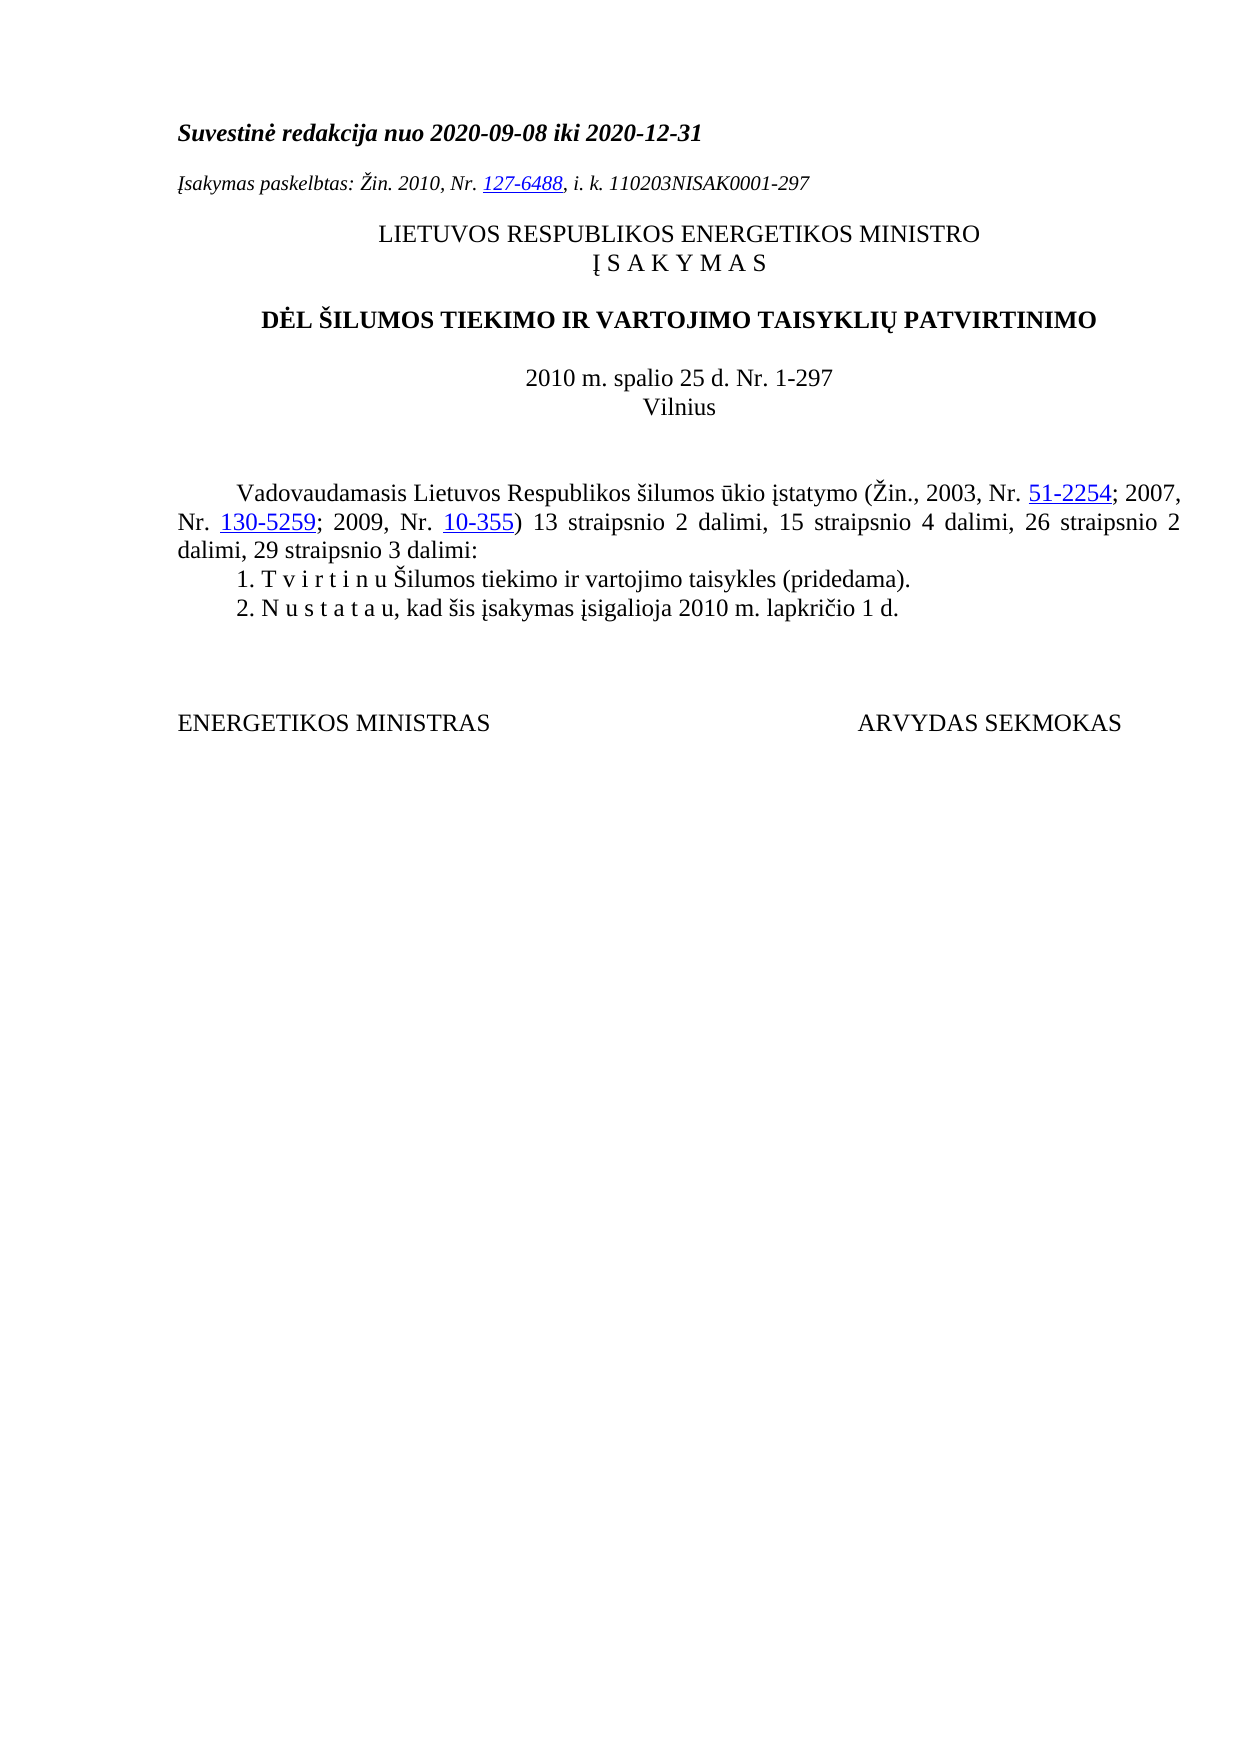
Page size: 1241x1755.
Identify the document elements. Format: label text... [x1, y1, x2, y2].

text DĖL ŠILUMOS TIEKIMO IR VARTOJIMO TAISYKLIŲ PATVIRTINIMO [177, 305, 1181, 334]
text Į S A K Y M A S [177, 248, 1181, 277]
text Energetikos ministras Arvydas Sekmokas [177, 708, 1181, 737]
text Vilnius [177, 392, 1181, 420]
text Suvestinė redakcija nuo 2020-09-08 iki 2020-12-31 [177, 118, 1181, 147]
text Įsakymas paskelbtas: Žin. 2010, Nr. 127-6488, i. k. 110203NISAK0001-297 [177, 171, 1181, 195]
text Vadovaudamasis Lietuvos Respublikos šilumos ūkio įstatymo (Žin., 2003, Nr. 51-2254; 2007, Nr. 130-5259; 2009, Nr. 10-355) 13 straipsnio 2 dalimi, 15 straipsnio 4 dalimi, 26 straipsnio 2 dalimi, 29 straipsnio 3 dalimi: [177, 478, 1181, 564]
text 2010 m. spalio 25 d. Nr. 1-297 [177, 363, 1181, 392]
text 1. T v i r t i n u Šilumos tiekimo ir vartojimo taisykles (pridedama). [177, 564, 1181, 593]
text LIETUVOS RESPUBLIKOS ENERGETIKOS MINISTRO [177, 219, 1181, 248]
text 2. N u s t a t a u, kad šis įsakymas įsigalioja 2010 m. lapkričio 1 d. [177, 593, 1181, 622]
